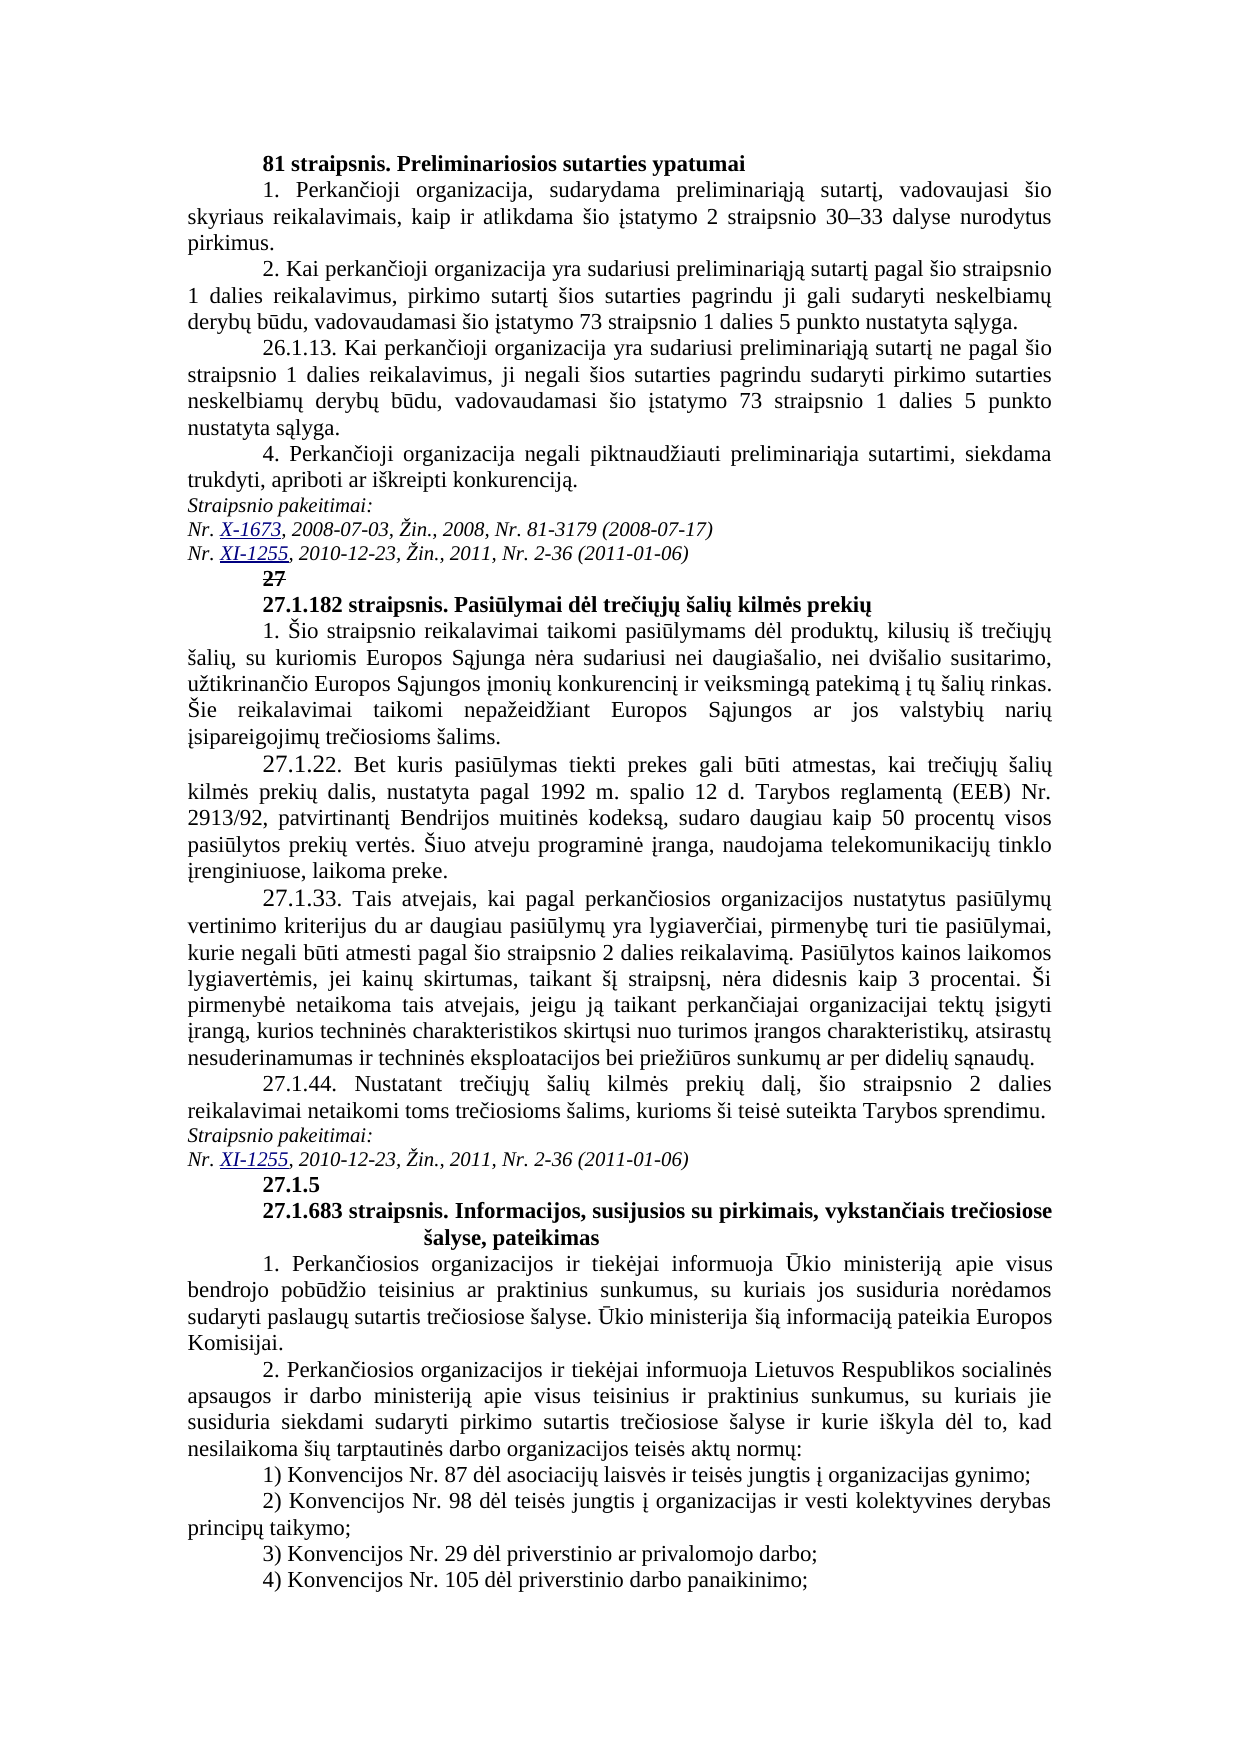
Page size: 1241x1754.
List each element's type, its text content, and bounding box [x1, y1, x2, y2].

subtitle 3. Tais atvejais, kai pagal perkančiosios organizacijos nustatytus pasiūlymų vertinimo kriterijus du ar daugiau pasiūlymų yra lygiaverčiai, pirmenybę turi tie pasiūlymai, kurie negali būti atmesti pagal šio straipsnio 2 dalies reikalavimą. Pasiūlytos kainos laikomos lygiavertėmis, jei kainų skirtumas, taikant šį straipsnį, nėra didesnis kaip 3 procentai. Ši pirmenybė netaikoma tais atvejais, jeigu ją taikant perkančiajai organizacijai tektų įsigyti įrangą, kurios techninės charakteristikos skirtųsi nuo turimos įrangos charakteristikų, atsirastų nesuderinamumas ir techninės eksploatacijos bei priežiūros sunkumų ar per didelių sąnaudų. [187, 883, 1053, 1070]
text 1. Šio straipsnio reikalavimai taikomi pasiūlymams dėl produktų, kilusių iš trečiųjų šalių, su kuriomis Europos Sąjunga nėra sudariusi nei daugiašalio, nei dvišalio susitarimo, užtikrinančio Europos Sąjungos įmonių konkurencinį ir veiksmingą patekimą į tų šalių rinkas. Šie reikalavimai taikomi nepažeidžiant Europos Sąjungos ar jos valstybių narių įsipareigojimų trečiosioms šalims. [187, 617, 1053, 749]
text 4. Perkančioji organizacija negali piktnaudžiauti preliminariąja sutartimi, siekdama trukdyti, apriboti ar iškreipti konkurenciją. [187, 440, 1053, 493]
text 2. Perkančiosios organizacijos ir tiekėjai informuoja Lietuvos Respublikos socialinės apsaugos ir darbo ministeriją apie visus teisinius ir praktinius sunkumus, su kuriais jie susiduria siekdami sudaryti pirkimo sutartis trečiosiose šalyse ir kurie iškyla dėl to, kad nesilaikoma šių tarptautinės darbo organizacijos teisės aktų normų: [187, 1356, 1053, 1461]
subtitle 2. Bet kuris pasiūlymas tiekti prekes gali būti atmestas, kai trečiųjų šalių kilmės prekių dalis, nustatyta pagal 1992 m. spalio 12 d. Tarybos reglamentą (EEB) Nr. 2913/92, patvirtinantį Bendrijos muitinės kodeksą, sudaro daugiau kaip 50 procentų visos pasiūlytos prekių vertės. Šiuo atveju programinė įranga, naudojama telekomunikacijų tinklo įrenginiuose, laikoma preke. [187, 749, 1053, 883]
text 1. Perkančiosios organizacijos ir tiekėjai informuoja Ūkio ministeriją apie visus bendrojo pobūdžio teisinius ar praktinius sunkumus, su kuriais jos susiduria norėdamos sudaryti paslaugų sutartis trečiosiose šalyse. Ūkio ministerija šią informaciją pateikia Europos Komisijai. [187, 1250, 1053, 1356]
text 1) Konvencijos Nr. 87 dėl asociacijų laisvės ir teisės jungtis į organizacijas gynimo; [187, 1461, 1053, 1487]
text 4) Konvencijos Nr. 105 dėl priverstinio darbo panaikinimo; [187, 1566, 1053, 1593]
text Nr. XI-1255, 2010-12-23, Žin., 2011, Nr. 2-36 (2011-01-06) [187, 541, 1053, 565]
text Straipsnio pakeitimai: [187, 1123, 1053, 1147]
subtitle 3. Kai perkančioji organizacija yra sudariusi preliminariąją sutartį ne pagal šio straipsnio 1 dalies reikalavimus, ji negali šios sutarties pagrindu sudaryti pirkimo sutarties neskelbiamų derybų būdu, vadovaudamasi šio įstatymo 73 straipsnio 1 dalies 5 punkto nustatyta sąlyga. [187, 334, 1053, 440]
subtitle 82 straipsnis. Pasiūlymai dėl trečiųjų šalių kilmės prekių [187, 591, 1053, 617]
text Nr. X-1673, 2008-07-03, Žin., 2008, Nr. 81-3179 (2008-07-17) [187, 517, 1053, 541]
text Straipsnio pakeitimai: [187, 493, 1053, 517]
text 1. Perkančioji organizacija, sudarydama preliminariąją sutartį, vadovaujasi šio skyriaus reikalavimais, kaip ir atlikdama šio įstatymo 2 straipsnio 30–33 dalyse nurodytus pirkimus. [187, 176, 1053, 255]
text 3) Konvencijos Nr. 29 dėl priverstinio ar privalomojo darbo; [187, 1540, 1053, 1566]
text Nr. XI-1255, 2010-12-23, Žin., 2011, Nr. 2-36 (2011-01-06) [187, 1147, 1053, 1171]
text 2. Kai perkančioji organizacija yra sudariusi preliminariąją sutartį pagal šio straipsnio 1 dalies reikalavimus, pirkimo sutartį šios sutarties pagrindu ji gali sudaryti neskelbiamų derybų būdu, vadovaudamasi šio įstatymo 73 straipsnio 1 dalies 5 punkto nustatyta sąlyga. [187, 255, 1053, 334]
subtitle 83 straipsnis. Informacijos, susijusios su pirkimais, vykstančiais trečiosiose šalyse, pateikimas [262, 1197, 1053, 1250]
text 81 straipsnis. Preliminariosios sutarties ypatumai [187, 150, 1053, 176]
text 2) Konvencijos Nr. 98 dėl teisės jungtis į organizacijas ir vesti kolektyvines derybas principų taikymo; [187, 1487, 1053, 1540]
subtitle 4. Nustatant trečiųjų šalių kilmės prekių dalį, šio straipsnio 2 dalies reikalavimai netaikomi toms trečiosioms šalims, kurioms ši teisė suteikta Tarybos sprendimu. [187, 1070, 1053, 1123]
